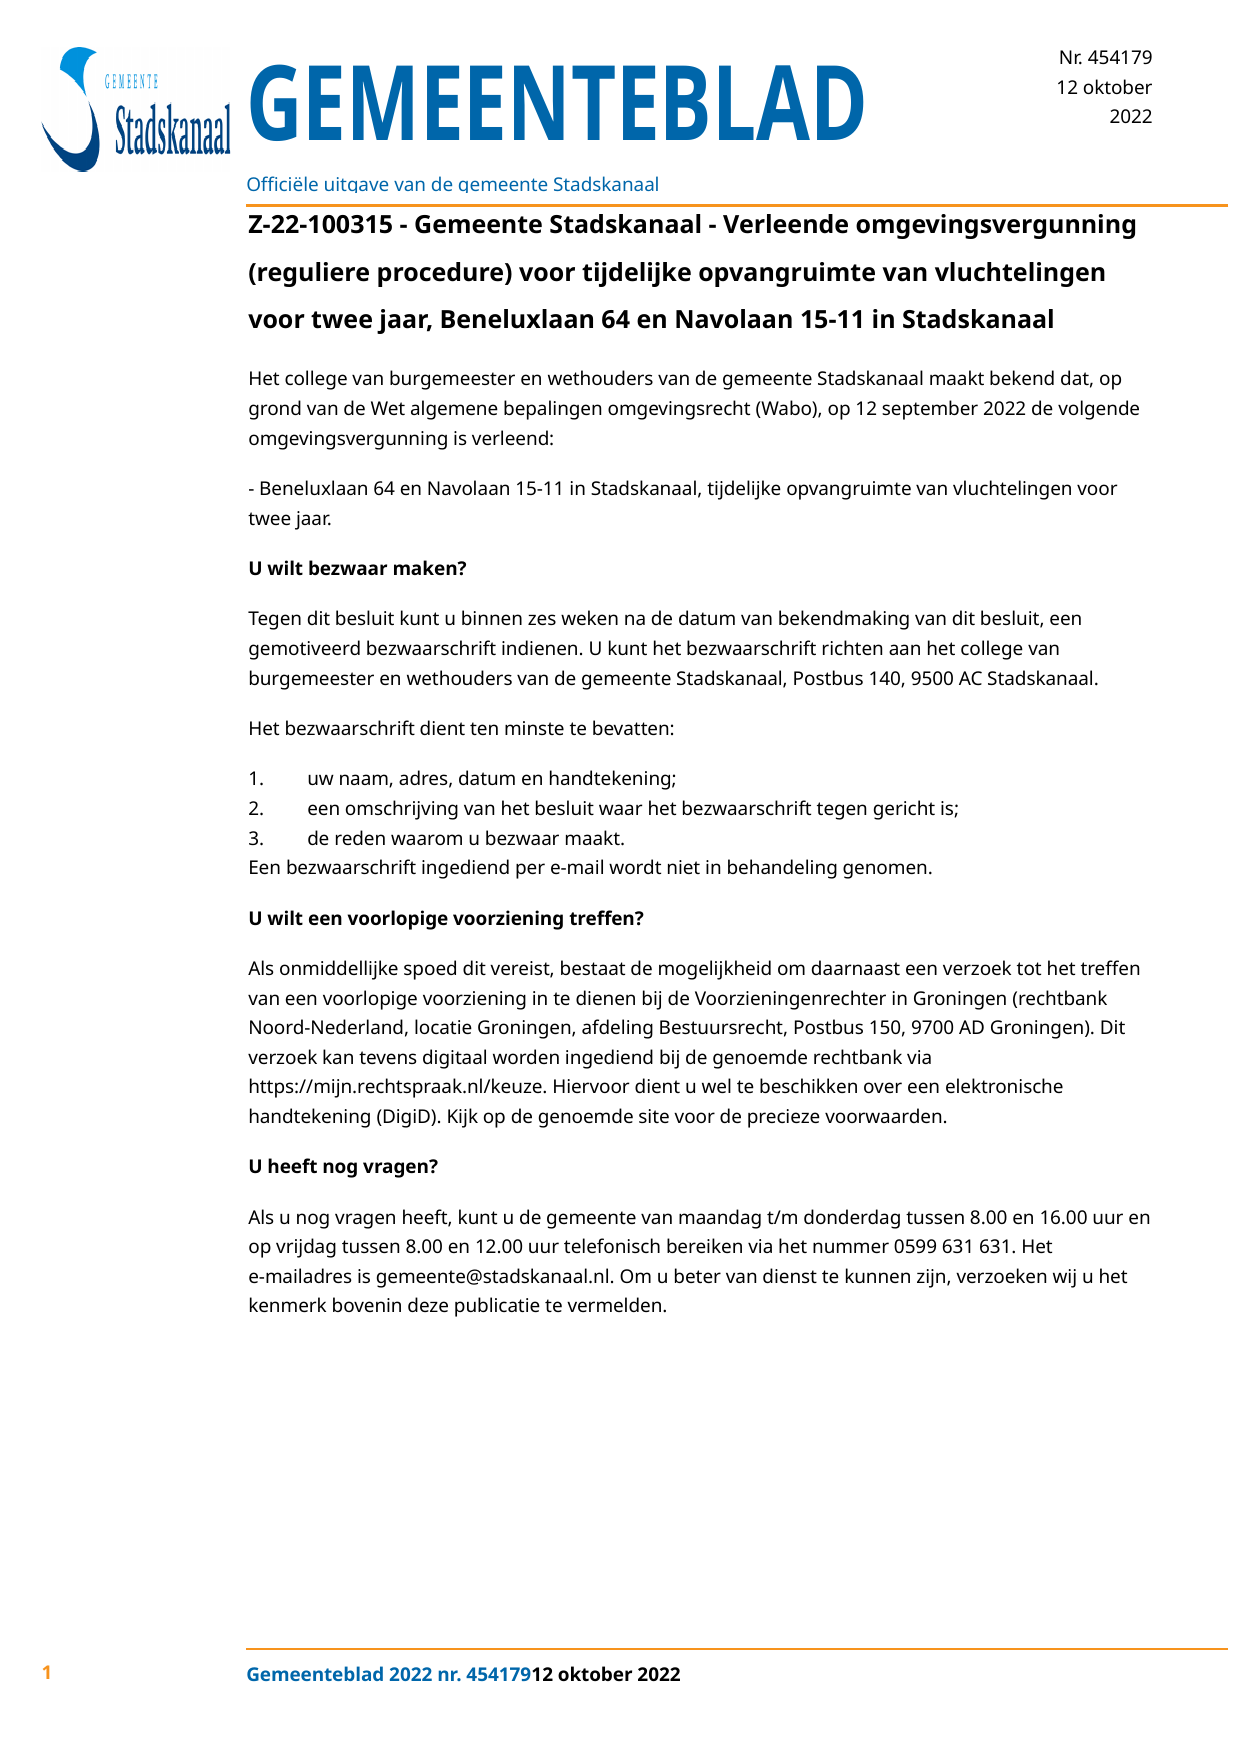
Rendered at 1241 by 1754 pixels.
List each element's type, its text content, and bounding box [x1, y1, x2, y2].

text Als u nog vragen heeft, kunt u de gemeente van maandag t/m donderdag tussen 8.00 en 16.00 uur en op vrijdag tussen 8.00 en 12.00 uur telefonisch bereiken via het nummer 0599 631 631. Het e‑mailadres is gemeente@stadskanaal.nl. Om u beter van dienst te kunnen zijn, verzoeken wij u het kenmerk bovenin deze publicatie te vermelden. [248, 1204, 1152, 1318]
text U heeft nog vragen? [248, 1153, 1152, 1179]
text Tegen dit besluit kunt u binnen zes weken na de datum van bekendmaking van dit besluit, een gemotiveerd bezwaarschrift indienen. U kunt het bezwaarschrift richten aan het college van burgemeester en wethouders van de gemeente Stadskanaal, Postbus 140, 9500 AC Stadskanaal. [248, 606, 1152, 690]
text Als onmiddellijke spoed dit vereist, bestaat de mogelijkheid om daarnaast een verzoek tot het treffen van een voorlopige voorziening in te dienen bij de Voorzieningenrechter in Groningen (rechtbank Noord-Nederland, locatie Groningen, afdeling Bestuursrecht, Postbus 150, 9700 AD Groningen). Dit verzoek kan tevens digitaal worden ingediend bij de genoemde rechtbank via https://mijn.rechtspraak.nl/keuze. Hiervoor dient u wel te beschikken over een elektronische handtekening (DigiD). Kijk op de genoemde site voor de precieze voorwaarden. [248, 955, 1152, 1129]
list de reden waarom u bezwaar maakt. [248, 825, 1152, 850]
list een omschrijving van het besluit waar het bezwaarschrift tegen gericht is; [248, 795, 1152, 821]
text - Beneluxlaan 64 en Navolaan 15-11 in Stadskanaal, tijdelijke opvangruimte van vluchtelingen voor twee jaar. [248, 475, 1152, 530]
text Het bezwaarschrift dient ten minste te bevatten: [248, 715, 1152, 741]
text Het college van burgemeester en wethouders van de gemeente Stadskanaal maakt bekend dat, op grond van de Wet algemene bepalingen omgevingsrecht (Wabo), op 12 september 2022 de volgende omgevingsvergunning is verleend: [248, 366, 1152, 450]
text Een bezwaarschrift ingediend per e-mail wordt niet in behandeling genomen. [248, 854, 1152, 880]
text U wilt bezwaar maken? [248, 555, 1152, 581]
text U wilt een voorlopige voorziening treffen? [248, 905, 1152, 930]
list uw naam, adres, datum en handtekening; [248, 766, 1152, 791]
picture [41, 47, 231, 172]
text Z-22-100315 - Gemeente Stadskanaal - Verleende omgevingsvergunning (reguliere procedure) voor tijdelijke opvangruimte van vluchtelingen voor twee jaar, Beneluxlaan 64 en Navolaan 15-11 in Stadskanaal [248, 207, 1152, 336]
